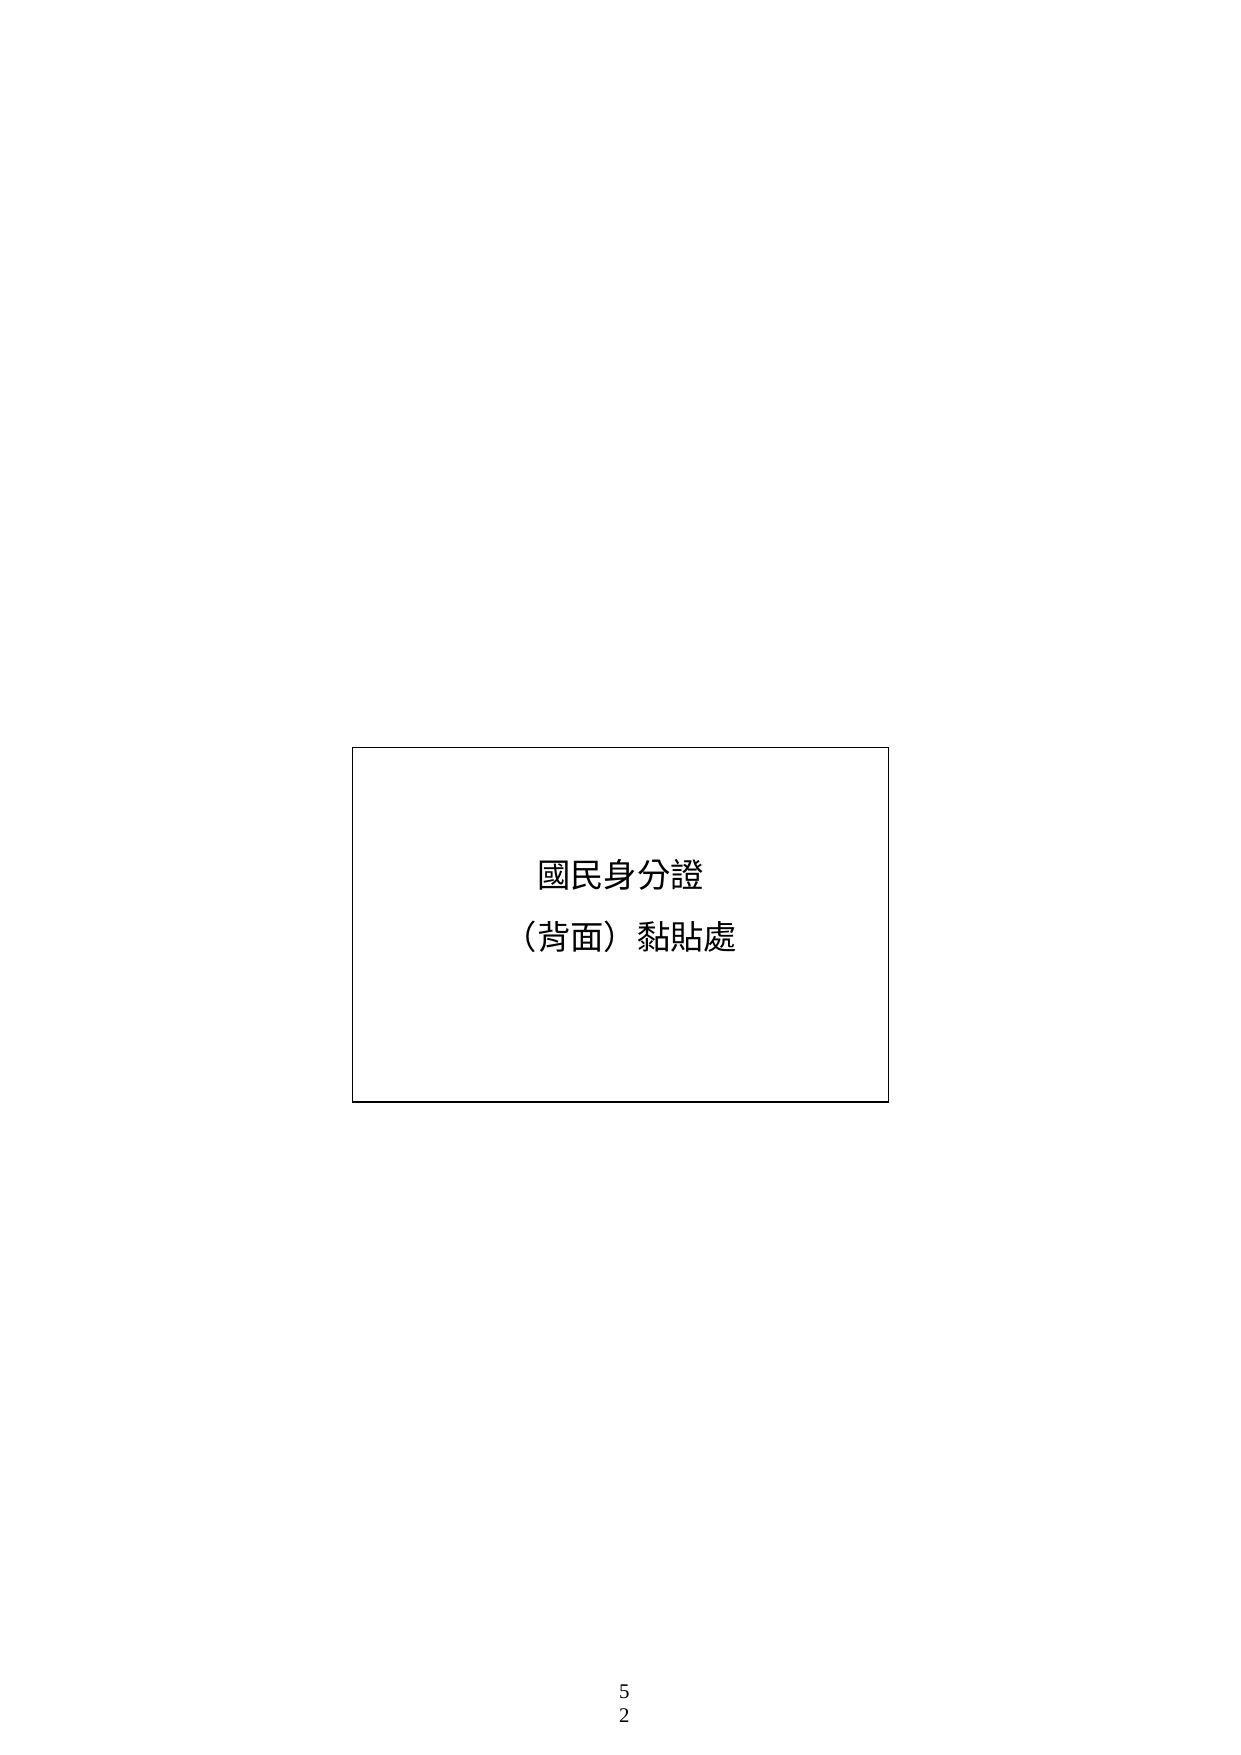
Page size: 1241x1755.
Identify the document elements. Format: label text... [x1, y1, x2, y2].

table_cell 國民身分證 （背面）黏貼處 [353, 748, 888, 1101]
